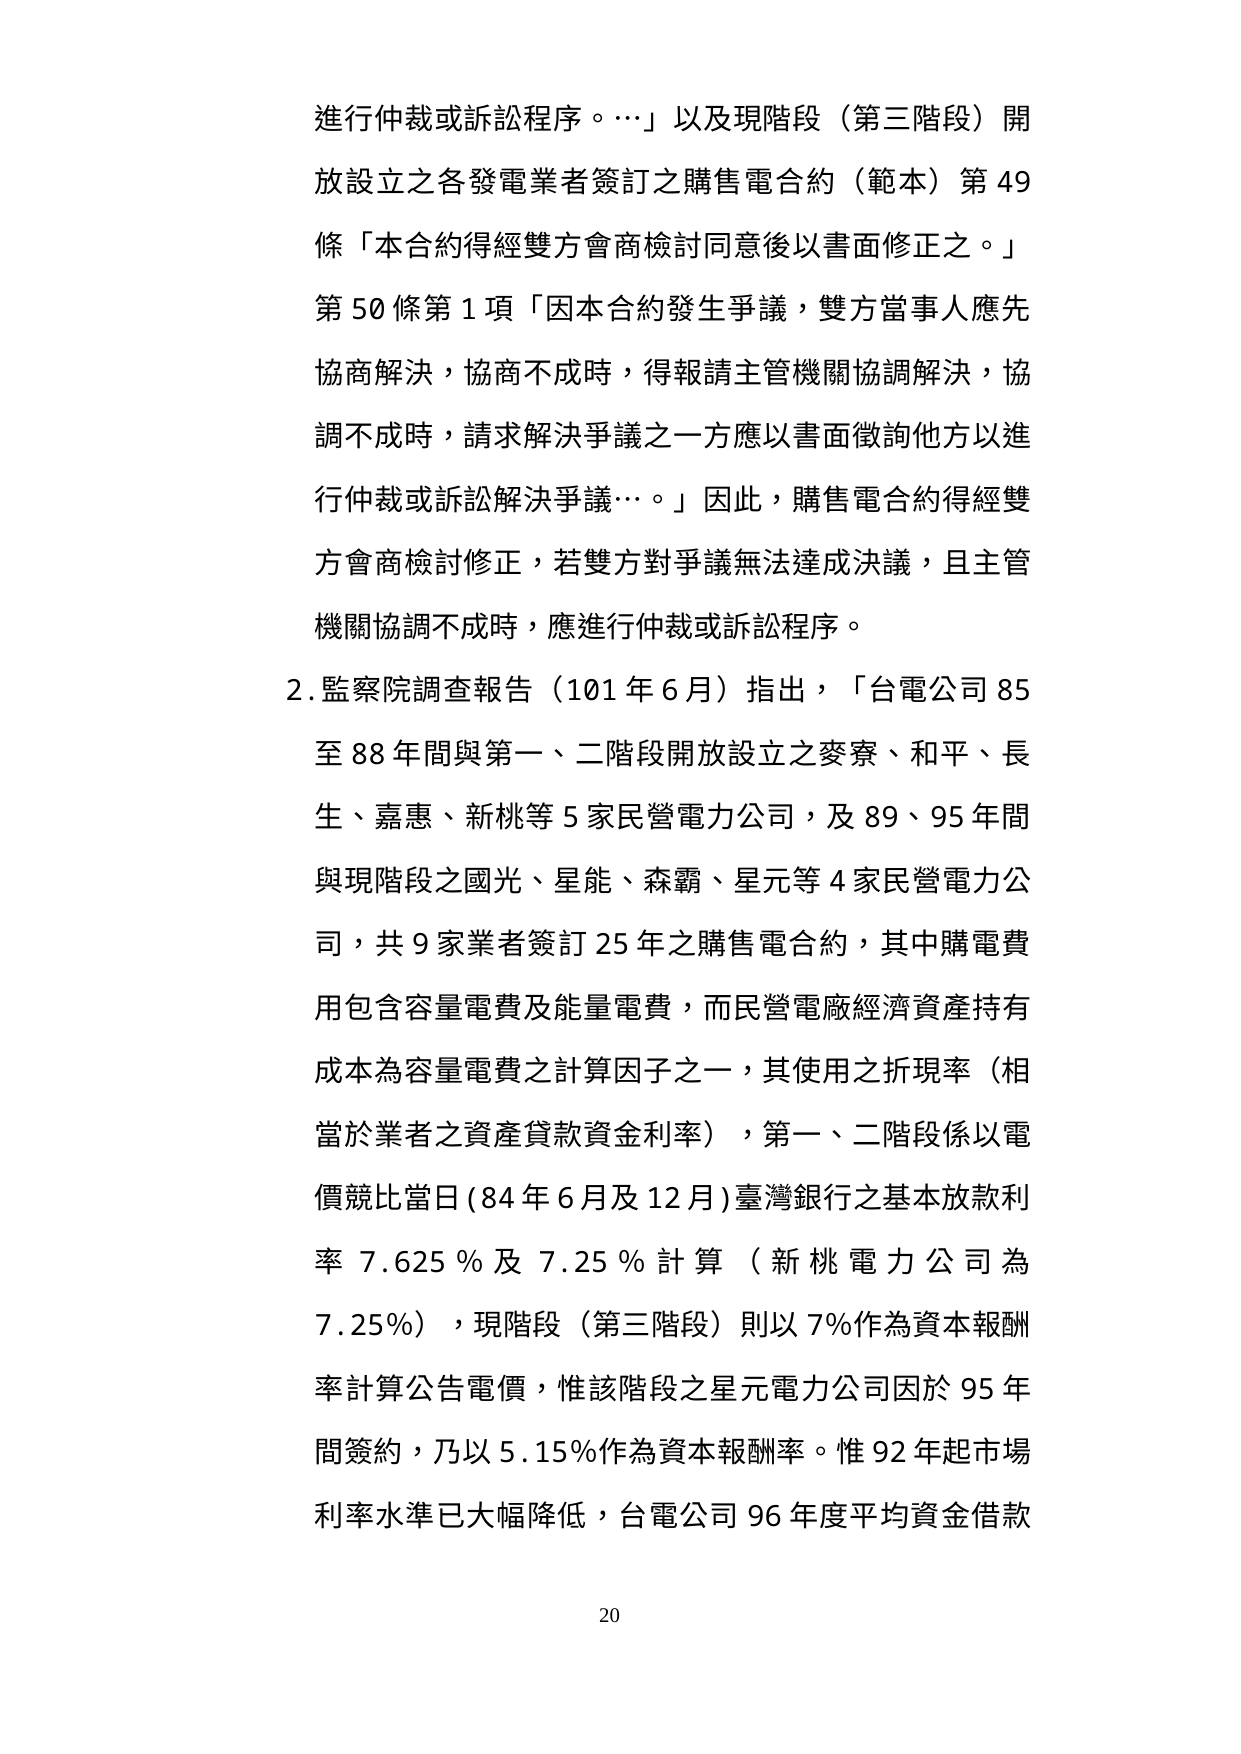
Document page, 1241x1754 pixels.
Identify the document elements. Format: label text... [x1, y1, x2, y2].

text 2.監察院調查報告（101年6月）指出，「台電公司85至88年間與第一、二階段開放設立之麥寮、和平、長生、嘉惠、新桃等5家民營電力公司，及89、95年間與現階段之國光、星能、森霸、星元等4家民營電力公司，共9家業者簽訂25年之購售電合約，其中購電費用包含容量電費及能量電費，而民營電廠經濟資產持有成本為容量電費之計算因子之一，其使用之折現率（相當於業者之資產貸款資金利率），第一、二階段係以電價競比當日(84年6月及12月)臺灣銀行之基本放款利率7.625％及7.25％計算（新桃電力公司為7.25％），現階段（第三階段）則以7％作為資本報酬率計算公告電價，惟該階段之星元電力公司因於95年間簽約，乃以5.15％作為資本報酬率。惟92年起市場利率水準已大幅降低，台電公司96年度平均資金借款利率已由84年度7.54％降至2.37％，100年度更降至1.52％，10年期中央政府公債次級市場殖利率亦由84年之6.79％，降至96年度之2.32％，100年度更降至1.38％，市場之利率水準確已較簽約當時明顯降低。另依臺灣證券交易所公開資訊觀測站之資料，麥寮、和平、長生、新桃、星能、森霸等公開發行公司，96年底之長期借款平均利率已降至2.64％-3.48％之間，100年更降至1.368％-1.76％之間，顯示民營發電業者資金成本至100年時已降至簽約時之2至3成。審計部於95年6月21日曾就台電公司與民營發電業者所訂資金成本之折現率問題，函請經濟部督促台電公司研議與民營發電業者重新議約，以維公司權益，台電公司並於同年10月3日函復審計部表示，擬通盤評估後再伺機提出協商。」 [285, 667, 1031, 1535]
text 1.按《台電公司與第一、二階段開放設立之各民營發電業者簽訂之購售電合約書（範本）》第54條「本合約自生效日起每滿5年或有必要時，由雙方會商檢討修正之。」第51條「雙方合意以台灣台北地方法院為第一審管轄法院，但如經雙方同意，亦得提付仲裁。」及第51條補充說明「本條但書『如經雙方同意，亦得提付仲裁』之適用，應依下列程序為之：因本合約發生爭議，雙方當事人應先協商解決，若無法達成決議時，應報請主管機關協調解決，協調不成時，則以被請求人之選擇，進行仲裁或訴訟程序。…」以及現階段（第三階段）開放設立之各發電業者簽訂之購售電合約（範本）第49條「本合約得經雙方會商檢討同意後以書面修正之。」第50條第1項「因本合約發生爭議，雙方當事人應先協商解決，協商不成時，得報請主管機關協調解決，協調不成時，請求解決爭議之一方應以書面徵詢他方以進行仲裁或訴訟解決爭議…。」因此，購售電合約得經雙方會商檢討修正，若雙方對爭議無法達成決議，且主管機關協調不成時，應進行仲裁或訴訟程序。 [282, 96, 1031, 646]
